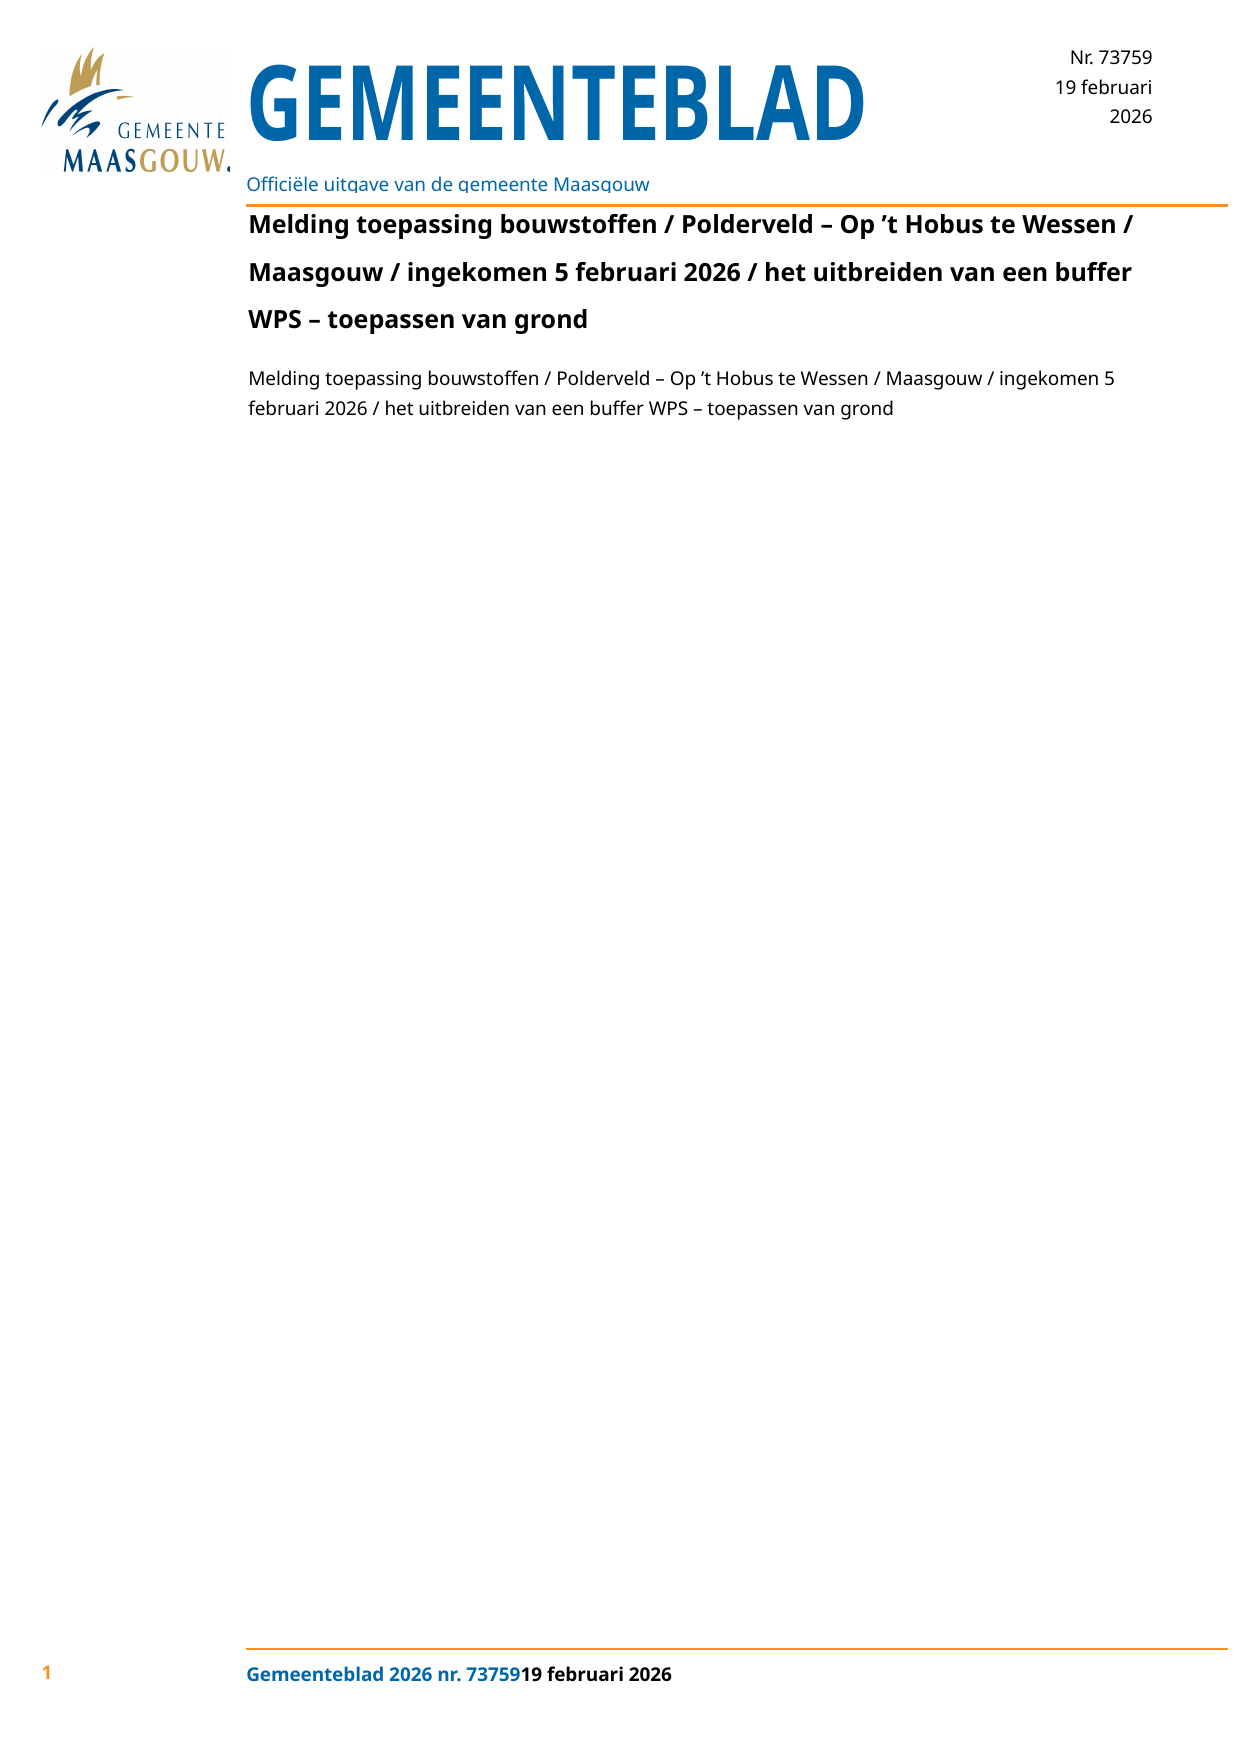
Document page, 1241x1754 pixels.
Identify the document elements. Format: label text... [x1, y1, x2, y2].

text Melding toepassing bouwstoffen / Polderveld – Op ’t Hobus te Wessen / Maasgouw / ingekomen 5 februari 2026 / het uitbreiden van een buffer WPS – toepassen van grond [248, 207, 1152, 336]
text Melding toepassing bouwstoffen / Polderveld – Op ’t Hobus te Wessen / Maasgouw / ingekomen 5 februari 2026 / het uitbreiden van een buffer WPS – toepassen van grond [248, 366, 1152, 421]
picture [41, 47, 231, 172]
